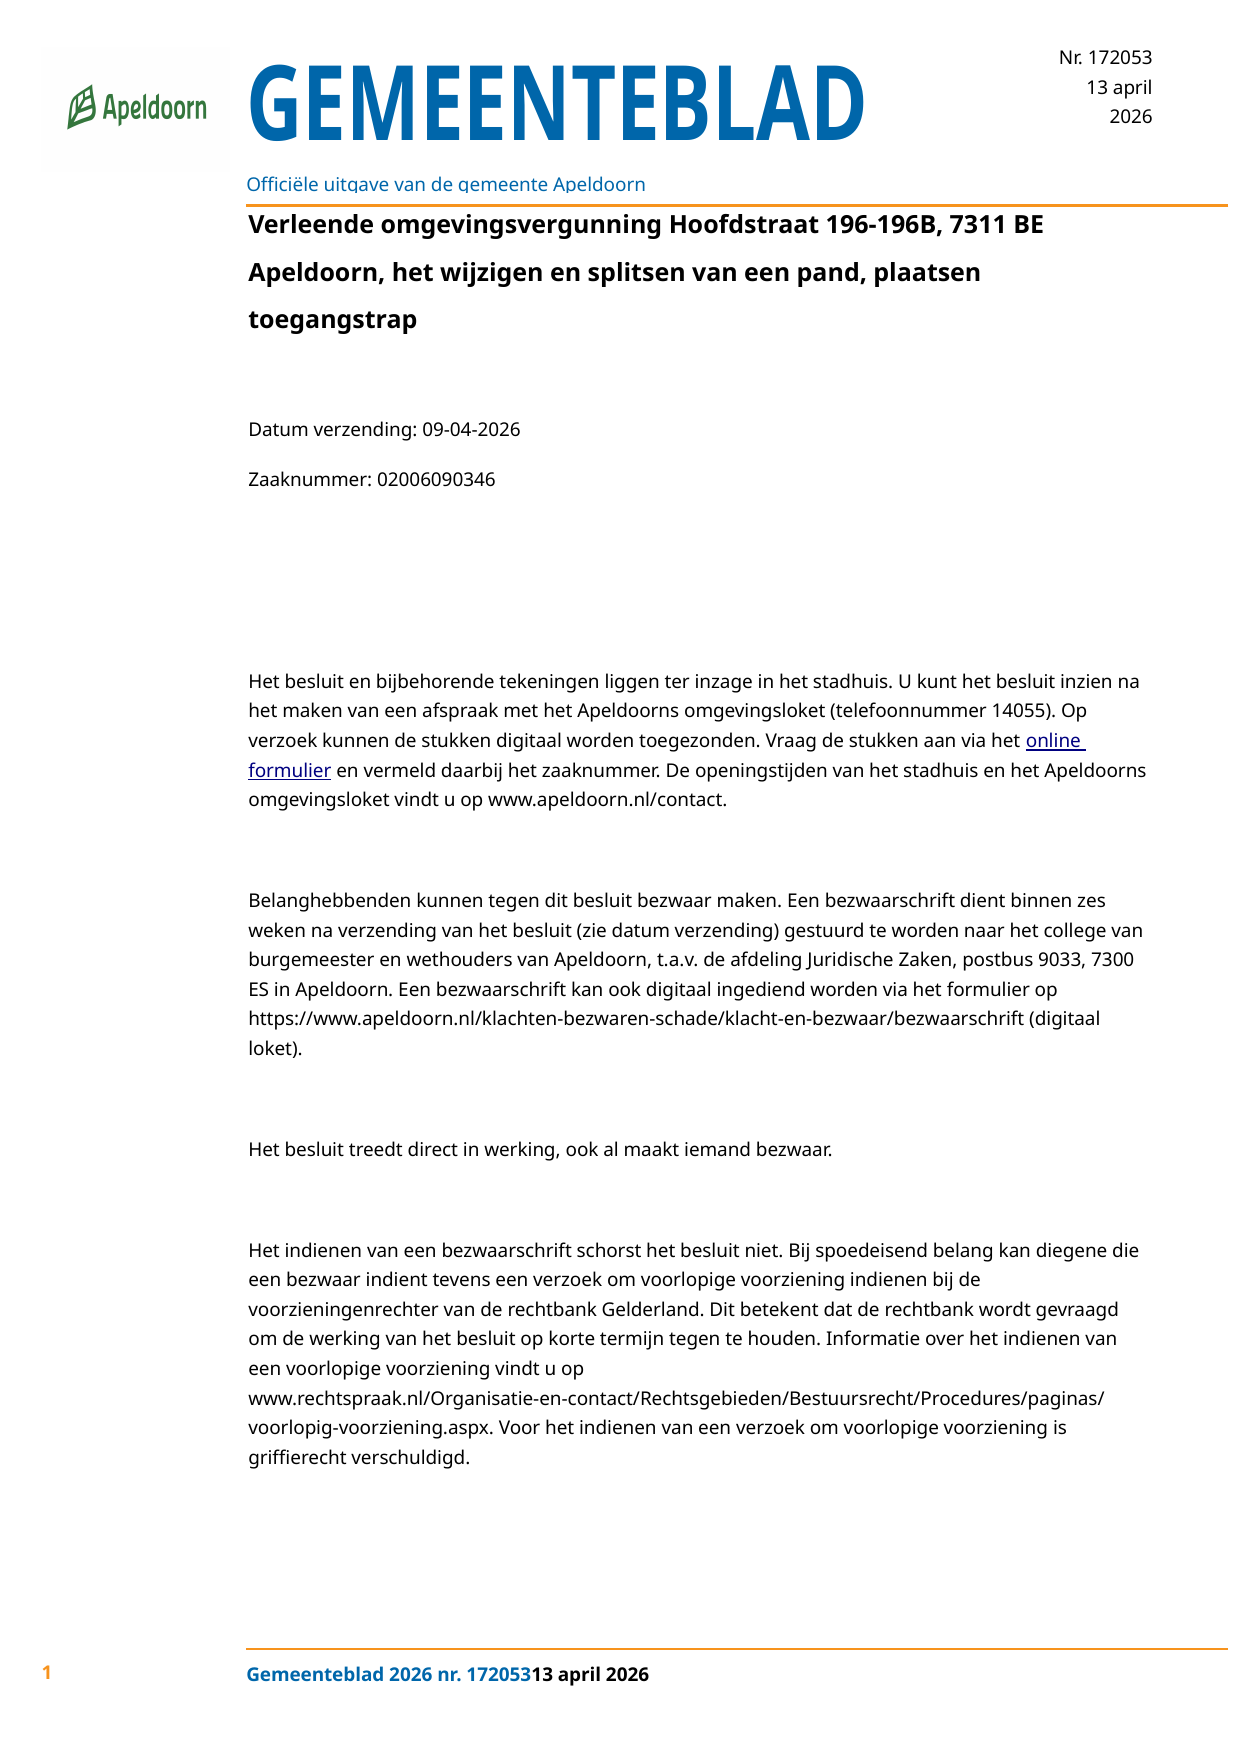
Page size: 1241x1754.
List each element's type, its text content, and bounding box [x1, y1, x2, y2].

text Verleende omgevingsvergunning Hoofdstraat 196-196B, 7311 BE Apeldoorn, het wijzigen en splitsen van een pand, plaatsen toegangstrap [248, 207, 1152, 336]
picture [41, 47, 231, 172]
text Zaaknummer: 02006090346 [248, 466, 1152, 492]
text Het besluit en bijbehorende tekeningen liggen ter inzage in het stadhuis. U kunt het besluit inzien na het maken van een afspraak met het Apeldoorns omgevingsloket (telefoonnummer 14055). Op verzoek kunnen de stukken digitaal worden toegezonden. Vraag de stukken aan via het online formulier en vermeld daarbij het zaaknummer. De openingstijden van het stadhuis en het Apeldoorns omgevingsloket vindt u op www.apeldoorn.nl/contact. [248, 668, 1152, 812]
text Belanghebbenden kunnen tegen dit besluit bezwaar maken. Een bezwaarschrift dient binnen zes weken na verzending van het besluit (zie datum verzending) gestuurd te worden naar het college van burgemeester en wethouders van Apeldoorn, t.a.v. de afdeling Juridische Zaken, postbus 9033, 7300 ES in Apeldoorn. Een bezwaarschrift kan ook digitaal ingediend worden via het formulier op https://www.apeldoorn.nl/klachten-bezwaren-schade/klacht-en-bezwaar/bezwaarschrift (digitaal loket). [248, 887, 1152, 1061]
text Het indienen van een bezwaarschrift schorst het besluit niet. Bij spoedeisend belang kan diegene die een bezwaar indient tevens een verzoek om voorlopige voorziening indienen bij de voorzieningenrechter van de rechtbank Gelderland. Dit betekent dat de rechtbank wordt gevraagd om de werking van het besluit op korte termijn tegen te houden. Informatie over het indienen van een voorlopige voorziening vindt u op www.rechtspraak.nl/Organisatie-en-contact/Rechtsgebieden/Bestuursrecht/Procedures/paginas/voorlopig-voorziening.aspx. Voor het indienen van een verzoek om voorlopige voorziening is griffierecht verschuldigd. [248, 1237, 1152, 1469]
text Datum verzending: 09-04-2026 [248, 416, 1152, 442]
text Het besluit treedt direct in werking, ook al maakt iemand bezwaar. [248, 1136, 1152, 1162]
